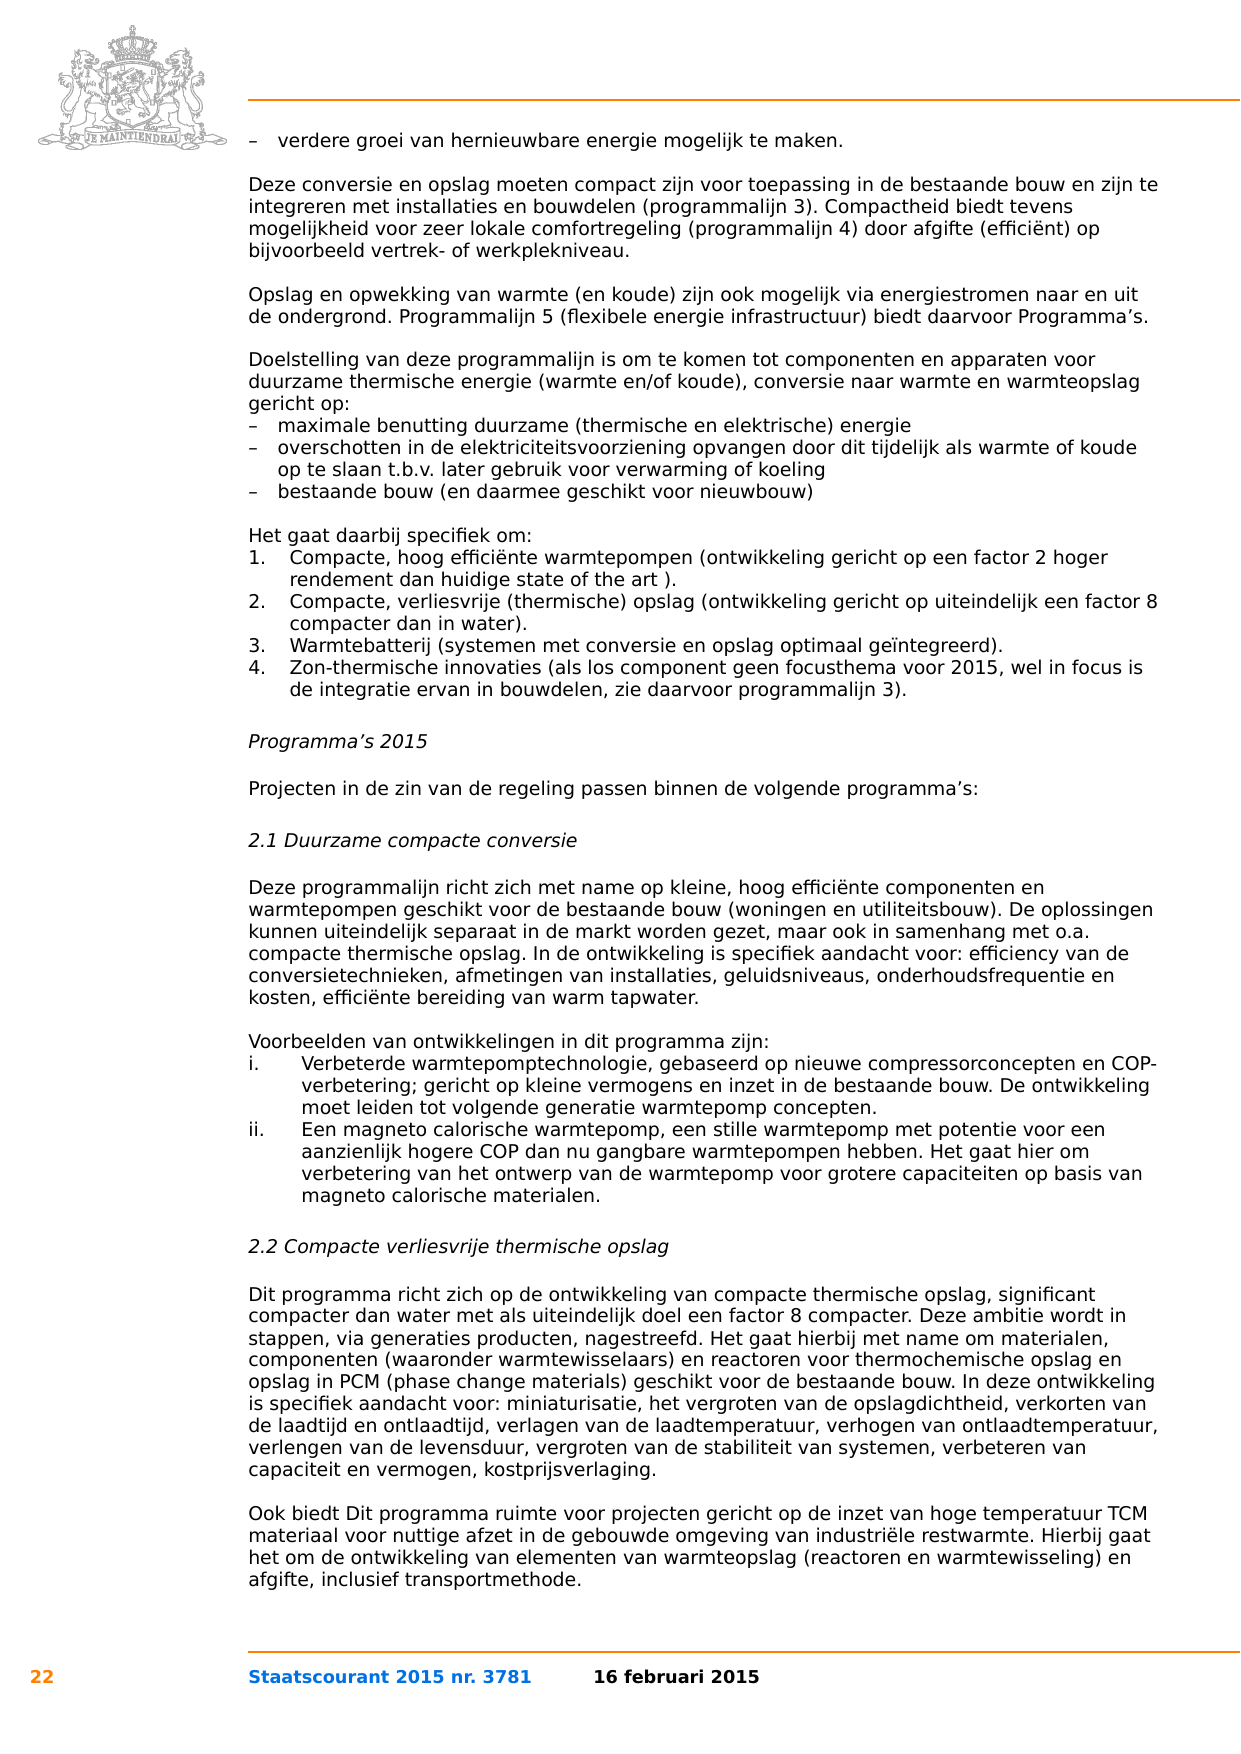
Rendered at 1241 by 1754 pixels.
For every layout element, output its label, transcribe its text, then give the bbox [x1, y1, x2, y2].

text Het gaat daarbij specifiek om: [248, 525, 1163, 547]
text Projecten in de zin van de regeling passen binnen de volgende programma’s: [248, 778, 1163, 800]
subtitle Programma’s 2015 [248, 731, 1163, 753]
text i. Verbeterde warmtepomptechnologie, gebaseerd op nieuwe compressorconcepten en COP-verbetering; gericht op kleine vermogens en inzet in de bestaande bouw. De ontwikkeling moet leiden tot volgende generatie warmtepomp concepten. [248, 1053, 1163, 1118]
text Deze programmalijn richt zich met name op kleine, hoog efficiënte componenten en warmtepompen geschikt voor de bestaande bouw (woningen en utiliteitsbouw). De oplossingen kunnen uiteindelijk separaat in de markt worden gezet, maar ook in samenhang met o.a. compacte thermische opslag. In de ontwikkeling is specifiek aandacht voor: efficiency van de conversietechnieken, afmetingen van installaties, geluidsniveaus, onderhoudsfrequentie en kosten, efficiënte bereiding van warm tapwater. [248, 877, 1163, 1009]
text – bestaande bouw (en daarmee geschikt voor nieuwbouw) [248, 481, 1163, 503]
text Dit programma richt zich op de ontwikkeling van compacte thermische opslag, significant compacter dan water met als uiteindelijk doel een factor 8 compacter. Deze ambitie wordt in stappen, via generaties producten, nagestreefd. Het gaat hierbij met name om materialen, componenten (waaronder warmtewisselaars) en reactoren voor thermochemische opslag en opslag in PCM (phase change materials) geschikt voor de bestaande bouw. In deze ontwikkeling is specifiek aandacht voor: miniaturisatie, het vergroten van de opslagdichtheid, verkorten van de laadtijd en ontlaadtijd, verlagen van de laadtemperatuur, verhogen van ontlaadtemperatuur, verlengen van de levensduur, vergroten van de stabiliteit van systemen, verbeteren van capaciteit en vermogen, kostprijsverlaging. [248, 1283, 1163, 1481]
text Voorbeelden van ontwikkelingen in dit programma zijn: [248, 1031, 1163, 1053]
text Opslag en opwekking van warmte (en koude) zijn ook mogelijk via energiestromen naar en uit de ondergrond. Programmalijn 5 (flexibele energie infrastructuur) biedt daarvoor Programma’s. [248, 283, 1163, 327]
text Deze conversie en opslag moeten compact zijn voor toepassing in de bestaande bouw en zijn te integreren met installaties en bouwdelen (programmalijn 3). Compactheid biedt tevens mogelijkheid voor zeer lokale comfortregeling (programmalijn 4) door afgifte (efficiënt) op bijvoorbeeld vertrek- of werkplekniveau. [248, 174, 1163, 262]
text ii. Een magneto calorische warmtepomp, een stille warmtepomp met potentie voor een aanzienlijk hogere COP dan nu gangbare warmtepompen hebben. Het gaat hier om verbetering van het ontwerp van de warmtepomp voor grotere capaciteiten op basis van magneto calorische materialen. [248, 1118, 1163, 1206]
text Ook biedt Dit programma ruimte voor projecten gericht op de inzet van hoge temperatuur TCM materiaal voor nuttige afzet in de gebouwde omgeving van industriële restwarmte. Hierbij gaat het om de ontwikkeling van elementen van warmteopslag (reactoren en warmtewisseling) en afgifte, inclusief transportmethode. [248, 1503, 1163, 1591]
subtitle 2.2 Compacte verliesvrije thermische opslag [248, 1236, 1163, 1258]
text – overschotten in de elektriciteitsvoorziening opvangen door dit tijdelijk als warmte of koude op te slaan t.b.v. later gebruik voor verwarming of koeling [248, 437, 1163, 481]
text – verdere groei van hernieuwbare energie mogelijk te maken. [248, 130, 1163, 152]
text 1. Compacte, hoog efficiënte warmtepompen (ontwikkeling gericht op een factor 2 hoger rendement dan huidige state of the art ). [248, 547, 1163, 591]
text 3. Warmtebatterij (systemen met conversie en opslag optimaal geïntegreerd). [248, 635, 1163, 657]
text Doelstelling van deze programmalijn is om te komen tot componenten en apparaten voor duurzame thermische energie (warmte en/of koude), conversie naar warmte en warmteopslag gericht op: [248, 349, 1163, 415]
text 2. Compacte, verliesvrije (thermische) opslag (ontwikkeling gericht op uiteindelijk een factor 8 compacter dan in water). [248, 591, 1163, 635]
subtitle 2.1 Duurzame compacte conversie [248, 830, 1163, 852]
text – maximale benutting duurzame (thermische en elektrische) energie [248, 415, 1163, 437]
text 4. Zon-thermische innovaties (als los component geen focusthema voor 2015, wel in focus is de integratie ervan in bouwdelen, zie daarvoor programmalijn 3). [248, 657, 1163, 701]
picture [38, 25, 227, 150]
